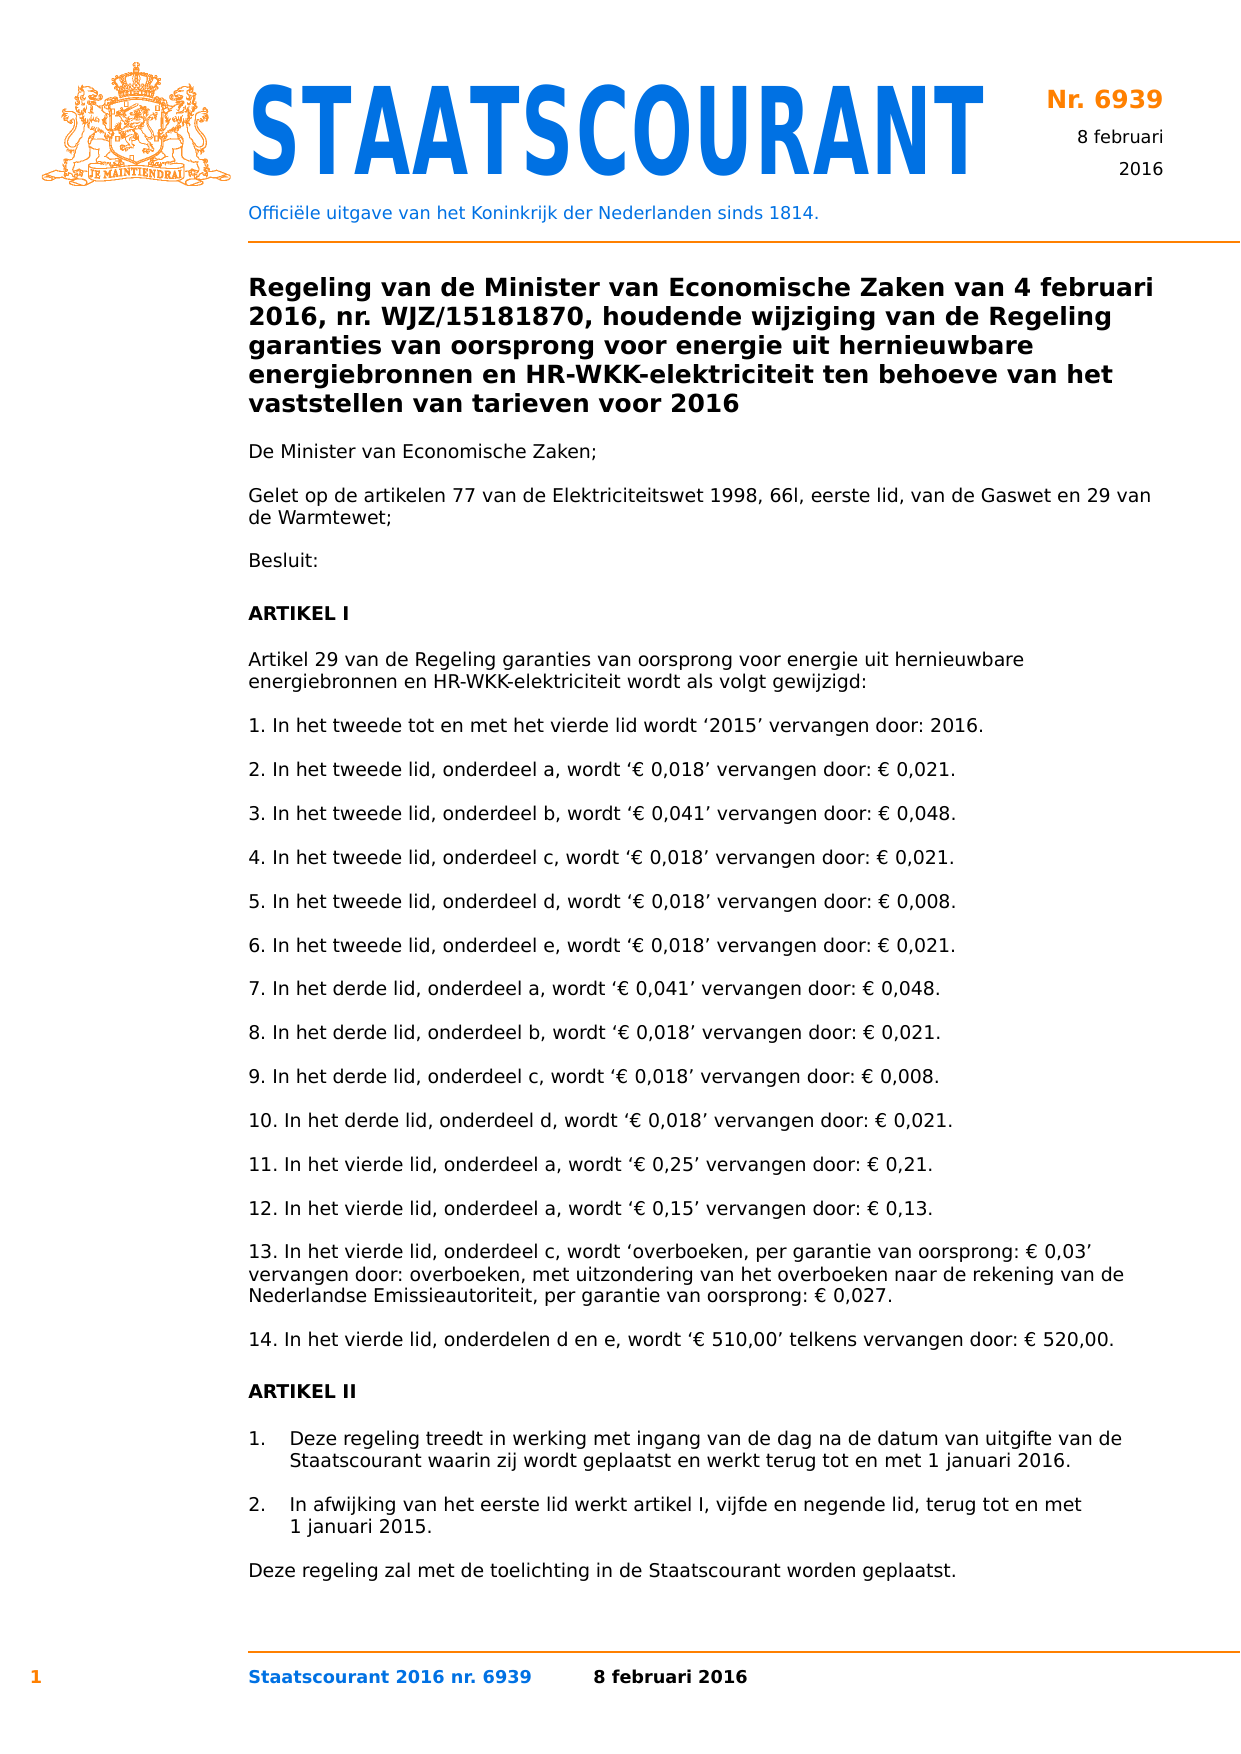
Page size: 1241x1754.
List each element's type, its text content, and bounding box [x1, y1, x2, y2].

subtitle ARTIKEL I [248, 602, 1163, 624]
text 4. In het tweede lid, onderdeel c, wordt ‘€ 0,018’ vervangen door: € 0,021. [248, 847, 1163, 869]
text Gelet op de artikelen 77 van de Elektriciteitswet 1998, 66l, eerste lid, van de Gaswet en 29 van de Warmtewet; [248, 484, 1163, 528]
text De Minister van Economische Zaken; [248, 441, 1163, 463]
text Artikel 29 van de Regeling garanties van oorsprong voor energie uit hernieuwbare energiebronnen en HR-WKK-elektriciteit wordt als volgt gewijzigd: [248, 649, 1163, 693]
text 2. In het tweede lid, onderdeel a, wordt ‘€ 0,018’ vervangen door: € 0,021. [248, 759, 1163, 781]
table_cell 2016 [998, 153, 1240, 203]
text 13. In het vierde lid, onderdeel c, wordt ‘overboeken, per garantie van oorsprong: € 0,03’ vervangen door: overboeken, met uitzondering van het overboeken naar de rekening van de Nederlandse Emissieautoriteit, per garantie van oorsprong: € 0,027. [248, 1241, 1163, 1307]
subtitle Regeling van de Minister van Economische Zaken van 4 februari 2016, nr. WJZ/15181870, houdende wijziging van de Regeling garanties van oorsprong voor energie uit hernieuwbare energiebronnen en HR-WKK-elektriciteit ten behoeve van het vaststellen van tarieven voor 2016 [248, 273, 1163, 419]
text Deze regeling zal met de toelichting in de Staatscourant worden geplaatst. [248, 1560, 1163, 1582]
text 6. In het tweede lid, onderdeel e, wordt ‘€ 0,018’ vervangen door: € 0,021. [248, 934, 1163, 956]
subtitle ARTIKEL II [248, 1381, 1163, 1403]
text 7. In het derde lid, onderdeel a, wordt ‘€ 0,041’ vervangen door: € 0,048. [248, 978, 1163, 1000]
text 9. In het derde lid, onderdeel c, wordt ‘€ 0,018’ vervangen door: € 0,008. [248, 1066, 1163, 1088]
table_cell Officiële uitgave van het Koninkrijk der Nederlanden sinds 1814. [248, 203, 1240, 241]
table_header STAATSCOURANT [248, 62, 998, 203]
table_header [25, 62, 248, 241]
text 11. In het vierde lid, onderdeel a, wordt ‘€ 0,25’ vervangen door: € 0,21. [248, 1154, 1163, 1176]
text 3. In het tweede lid, onderdeel b, wordt ‘€ 0,041’ vervangen door: € 0,048. [248, 803, 1163, 825]
table_cell 8 februari [998, 121, 1240, 153]
text 1. Deze regeling treedt in werking met ingang van de dag na de datum van uitgifte van de Staatscourant waarin zij wordt geplaatst en werkt terug tot en met 1 januari 2016. [248, 1428, 1163, 1472]
text 5. In het tweede lid, onderdeel d, wordt ‘€ 0,018’ vervangen door: € 0,008. [248, 891, 1163, 913]
text 2. In afwijking van het eerste lid werkt artikel I, vijfde en negende lid, terug tot en met 1 januari 2015. [248, 1494, 1163, 1538]
text 14. In het vierde lid, onderdelen d en e, wordt ‘€ 510,00’ telkens vervangen door: € 520,00. [248, 1329, 1163, 1351]
text Besluit: [248, 550, 1163, 572]
text 1. In het tweede tot en met het vierde lid wordt ‘2015’ vervangen door: 2016. [248, 715, 1163, 737]
picture [41, 62, 231, 186]
table_header Nr. 6939 [998, 62, 1240, 121]
text 8. In het derde lid, onderdeel b, wordt ‘€ 0,018’ vervangen door: € 0,021. [248, 1022, 1163, 1044]
text 12. In het vierde lid, onderdeel a, wordt ‘€ 0,15’ vervangen door: € 0,13. [248, 1198, 1163, 1219]
text 10. In het derde lid, onderdeel d, wordt ‘€ 0,018’ vervangen door: € 0,021. [248, 1110, 1163, 1132]
